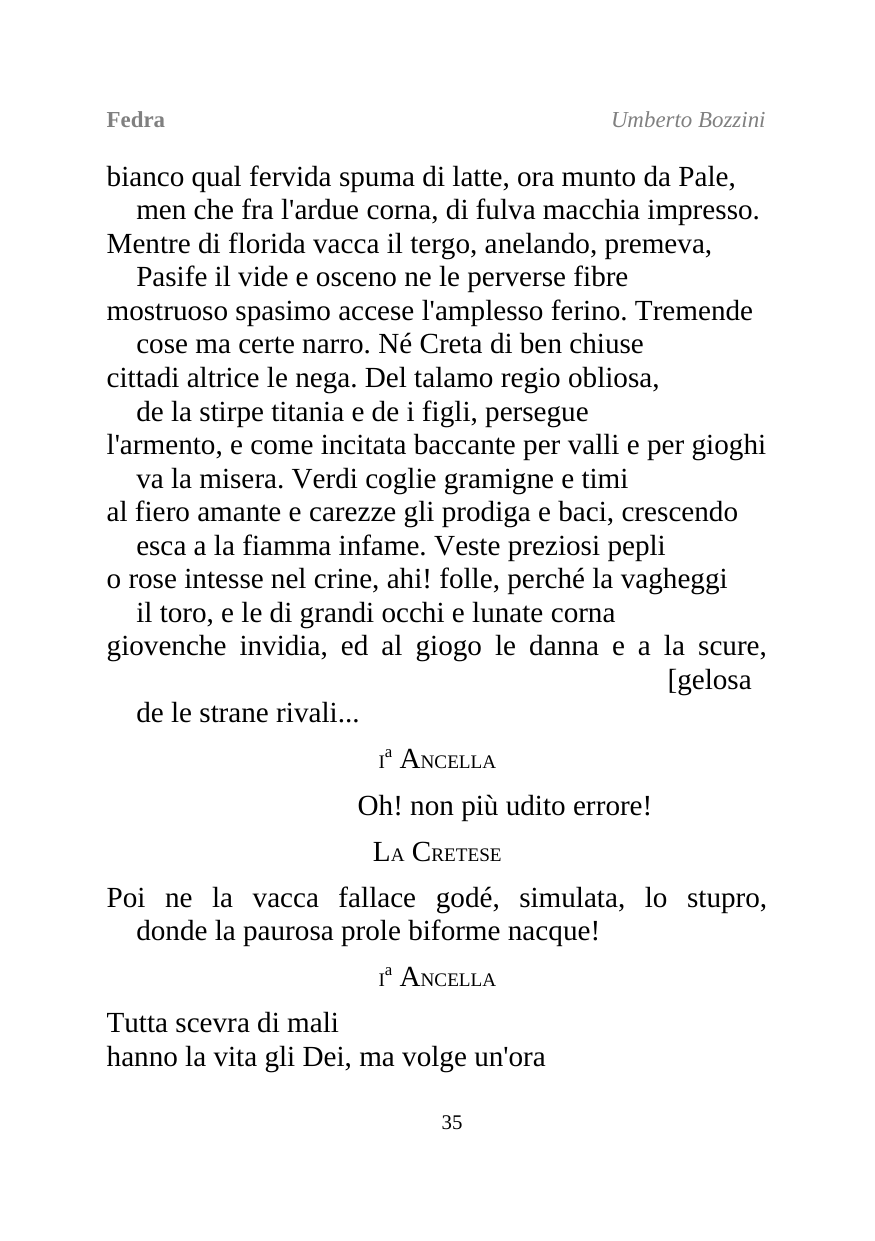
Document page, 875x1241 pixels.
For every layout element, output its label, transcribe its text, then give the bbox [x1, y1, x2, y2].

text ia Ancella [106, 742, 768, 775]
text de le strane rivali... [106, 696, 768, 729]
text il toro, e le di grandi occhi e lunate corna [106, 595, 768, 628]
text Mentre di florida vacca il tergo, anelando, premeva, [106, 226, 768, 259]
text cittadi altrice le nega. Del talamo regio obliosa, [106, 360, 768, 394]
text giovenche invidia, ed al giogo le danna e a la scure, [gelosa [106, 628, 768, 696]
text Poi ne la vacca fallace godé, simulata, lo stupro, donde la paurosa prole biforme nacque! [106, 880, 768, 947]
text Pasife il vide e osceno ne le perverse fibre [106, 259, 768, 293]
text La Cretese [106, 834, 768, 867]
text esca a la fiamma infame. Veste preziosi pepli [106, 528, 768, 561]
text Tutta scevra di mali hanno la vita gli Dei, ma volge un'ora [106, 1005, 768, 1072]
text mostruoso spasimo accese l'amplesso ferino. Tremende [106, 293, 768, 327]
text de la stirpe titania e de i figli, persegue [106, 394, 768, 427]
text cose ma certe narro. Né Creta di ben chiuse [106, 327, 768, 360]
text o rose intesse nel crine, ahi! folle, perché la vagheggi [106, 561, 768, 595]
text men che fra l'ardue corna, di fulva macchia impresso. [106, 192, 768, 226]
text va la misera. Verdi coglie gramigne e timi [106, 461, 768, 494]
text l'armento, e come incitata baccante per valli e per gioghi [106, 427, 768, 461]
text al fiero amante e carezze gli prodiga e baci, crescendo [106, 494, 768, 528]
text bianco qual fervida spuma di latte, ora munto da Pale, [106, 159, 768, 192]
text ia Ancella [106, 959, 768, 993]
text Oh! non più udito errore! [106, 788, 768, 821]
